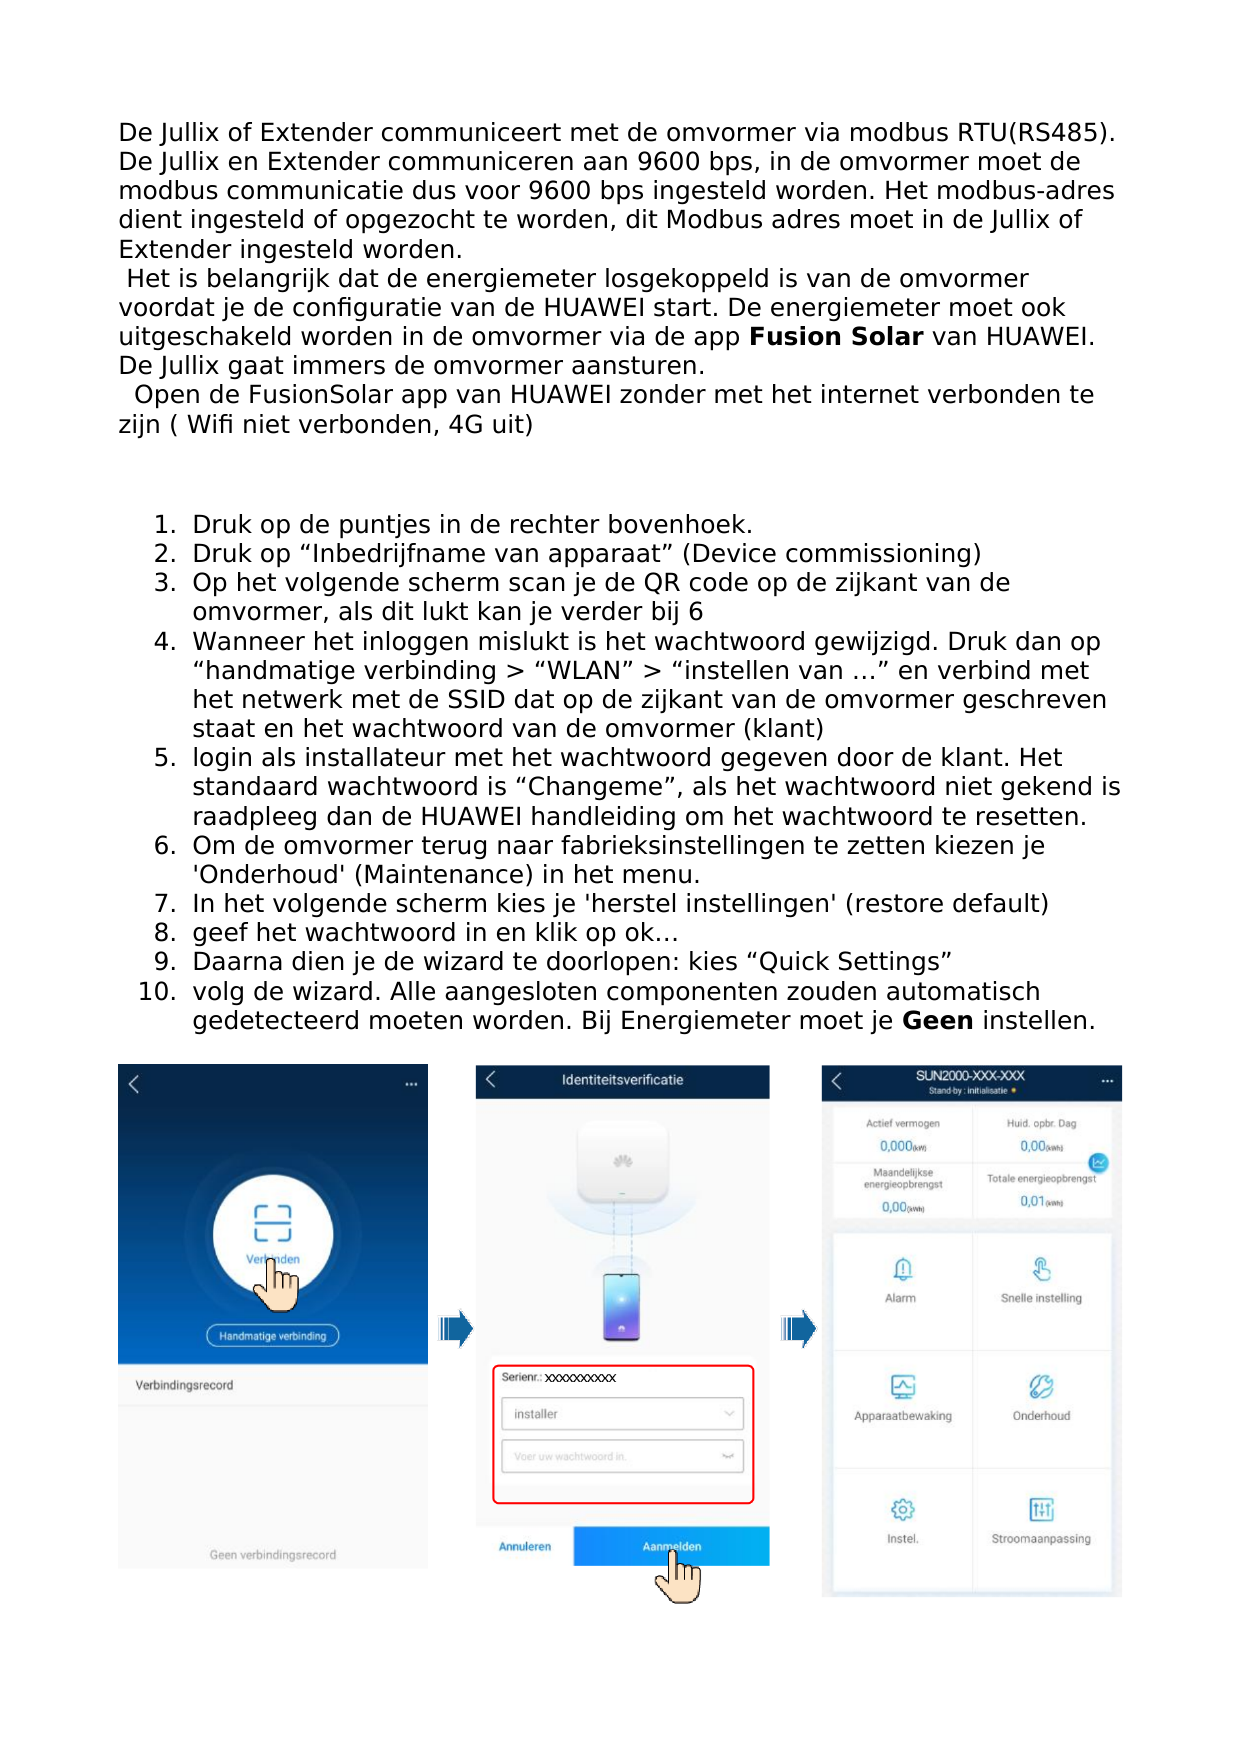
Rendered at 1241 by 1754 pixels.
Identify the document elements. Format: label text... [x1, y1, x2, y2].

picture [118, 1064, 1123, 1604]
text De Jullix of Extender communiceert met de omvormer via modbus RTU(RS485). De Jullix en Extender communiceren aan 9600 bps, in de omvormer moet de modbus communicatie dus voor 9600 bps ingesteld worden. Het modbus-adres dient ingesteld of opgezocht te worden, dit Modbus adres moet in de Jullix of Extender ingesteld worden. Het is belangrijk dat de energiemeter losgekoppeld is van de omvormer voordat je de configuratie van de HUAWEI start. De energiemeter moet ook uitgeschakeld worden in de omvormer via de app Fusion Solar van HUAWEI. De Jullix gaat immers de omvormer aansturen. Open de FusionSolar app van HUAWEI zonder met het internet verbonden te zijn ( Wifi niet verbonden, 4G uit) [118, 118, 1122, 468]
list Wanneer het inloggen mislukt is het wachtwoord gewijzigd. Druk dan op “handmatige verbinding > “WLAN” > “instellen van …” en verbind met het netwerk met de SSID dat op de zijkant van de omvormer geschreven staat en het wachtwoord van de omvormer (klant) [177, 627, 1122, 743]
list Daarna dien je de wizard te doorlopen: kies “Quick Settings” [177, 948, 1122, 977]
list Op het volgende scherm scan je de QR code op de zijkant van de omvormer, als dit lukt kan je verder bij 6 [177, 568, 1122, 627]
list Om de omvormer terug naar fabrieksinstellingen te zetten kiezen je 'Onderhoud' (Maintenance) in het menu. [177, 831, 1122, 889]
list login als installateur met het wachtwoord gegeven door de klant. Het standaard wachtwoord is “Changeme”, als het wachtwoord niet gekend is raadpleeg dan de HUAWEI handleiding om het wachtwoord te resetten. [177, 743, 1122, 831]
list geef het wachtwoord in en klik op ok… [177, 918, 1122, 948]
list Druk op de puntjes in de rechter bovenhoek. [177, 510, 1122, 539]
list In het volgende scherm kies je 'herstel instellingen' (restore default) [177, 889, 1122, 918]
list Druk op “Inbedrijfname van apparaat” (Device commissioning) [177, 539, 1122, 568]
list volg de wizard. Alle aangesloten componenten zouden automatisch gedetecteerd moeten worden. Bij Energiemeter moet je Geen instellen. [177, 977, 1122, 1035]
